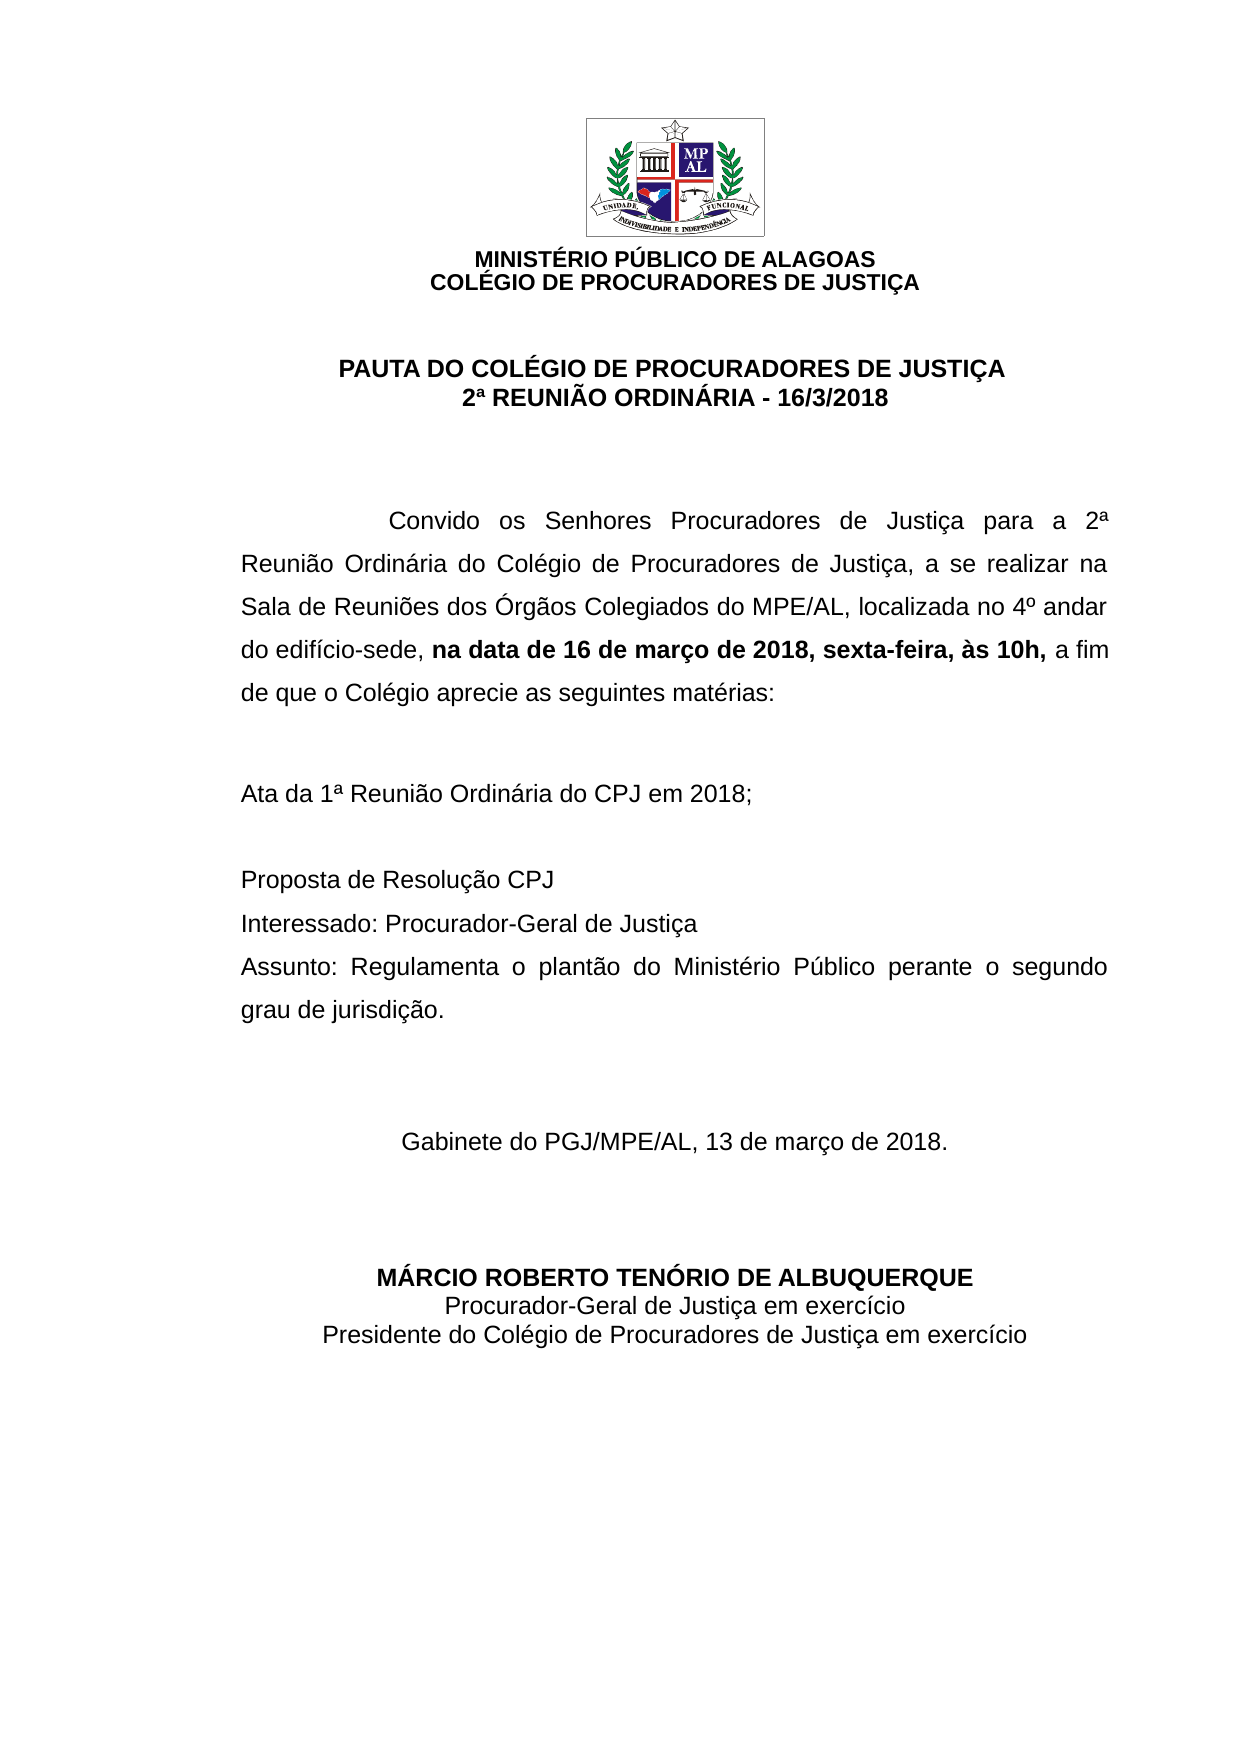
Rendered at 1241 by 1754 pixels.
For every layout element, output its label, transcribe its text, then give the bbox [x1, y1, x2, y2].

text Proposta de Resolução CPJ [241, 866, 1109, 894]
text Gabinete do PGJ/MPE/AL, 13 de março de 2018. [241, 1127, 1109, 1156]
text Assunto: Regulamenta o plantão do Ministério Público perante o segundo grau de jurisdição. [241, 952, 1109, 1024]
text Ata da 1ª Reunião Ordinária do CPJ em 2018; [241, 779, 1109, 808]
text Interessado: Procurador-Geral de Justiça [241, 909, 1109, 937]
text MÁRCIO ROBERTO TENÓRIO DE ALBUQUERQUE [241, 1263, 1109, 1291]
text Convido os Senhores Procuradores de Justiça para a 2ª Reunião Ordinária do Colégio de Procuradores de Justiça, a se realizar na Sala de Reuniões dos Órgãos Colegiados do MPE/AL, localizada no 4º andar do edifício-sede, na data de 16 de março de 2018, sexta-feira, às 10h, a fim de que o Colégio aprecie as seguintes matérias: [241, 506, 1109, 707]
text 2ª REUNIÃO ORDINÁRIA - 16/3/2018 [241, 383, 1109, 411]
text Presidente do Colégio de Procuradores de Justiça em exercício [241, 1320, 1109, 1349]
text Procurador-Geral de Justiça em exercício [241, 1291, 1109, 1320]
text PAUTA DO COLÉGIO DE PROCURADORES DE JUSTIÇA [241, 354, 1109, 383]
